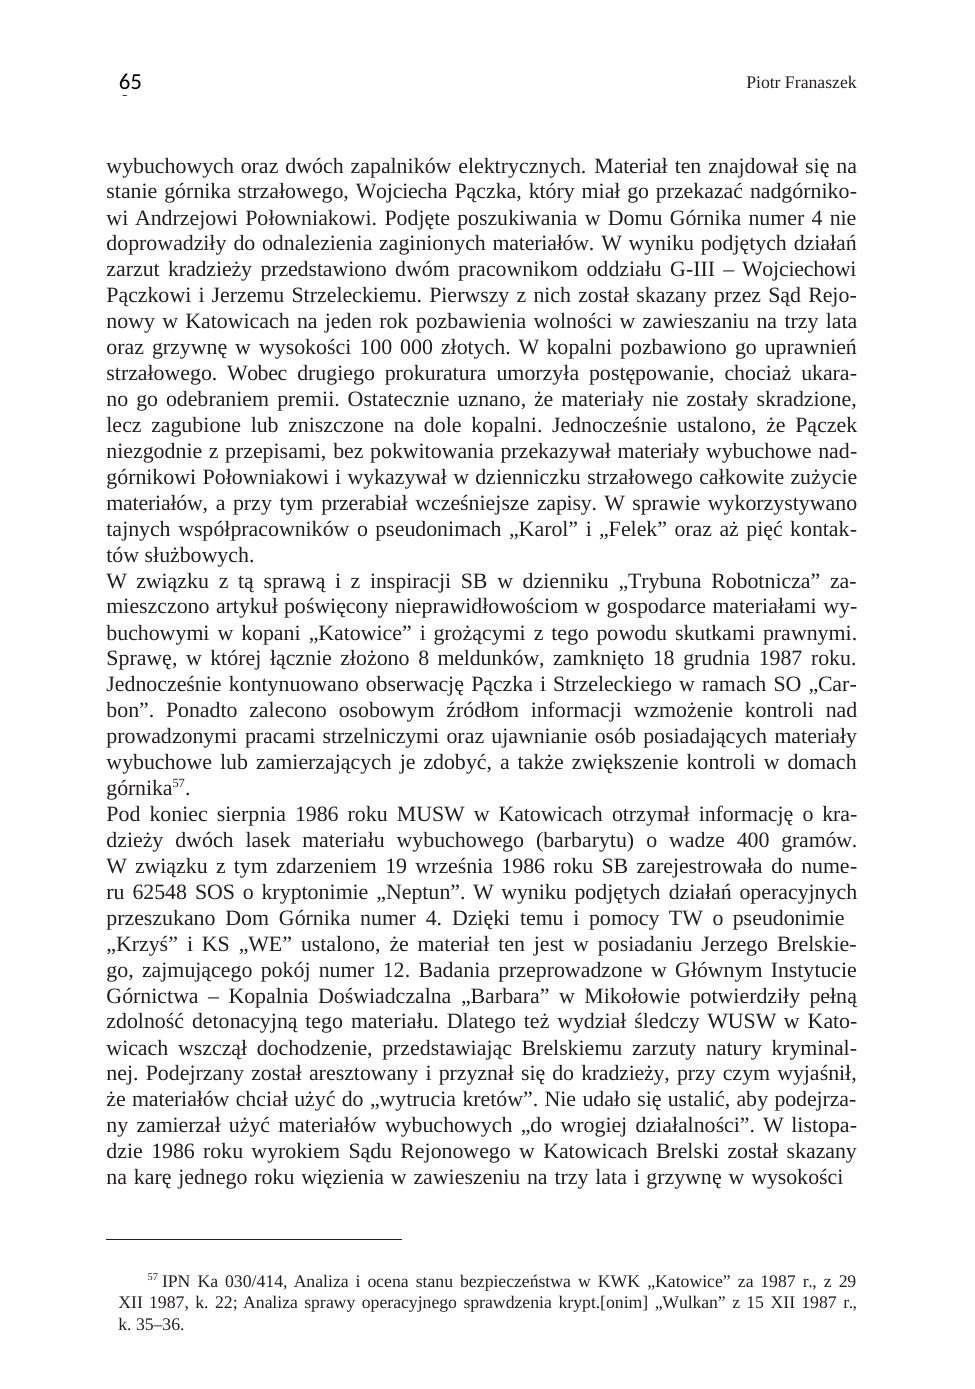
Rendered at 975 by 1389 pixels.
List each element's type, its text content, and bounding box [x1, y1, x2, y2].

text wybuchowych oraz dwóch zapalników elektrycznych. Materiał ten znajdował się na stanie górnika strzałowego, Wojciecha Pączka, który miał go przekazać nadgórniko- wi Andrzejowi Połowniakowi. Podjęte poszukiwania w Domu Górnika numer 4 nie doprowadziły do odnalezienia zaginionych materiałów. W wyniku podjętych działań zarzut kradzieży przedstawiono dwóm pracownikom oddziału G-III – Wojciechowi Pączkowi i Jerzemu Strzeleckiemu. Pierwszy z nich został skazany przez Sąd Rejo- nowy w Katowicach na jeden rok pozbawienia wolności w zawieszaniu na trzy lata oraz grzywnę w wysokości 100 000 złotych. W kopalni pozbawiono go uprawnień strzałowego. Wobec drugiego prokuratura umorzyła postępowanie, chociaż ukara- no go odebraniem premii. Ostatecznie uznano, że materiały nie zostały skradzione, lecz zagubione lub zniszczone na dole kopalni. Jednocześnie ustalono, że Pączek niezgodnie z przepisami, bez pokwitowania przekazywał materiały wybuchowe nad- górnikowi Połowniakowi i wykazywał w dzienniczku strzałowego całkowite zużycie materiałów, a przy tym przerabiał wcześniejsze zapisy. W sprawie wykorzystywano tajnych współpracowników o pseudonimach „Karol” i „Felek” oraz aż pięć kontak- tów służbowych. [106, 153, 857, 567]
text Pod koniec sierpnia 1986 roku MUSW w Katowicach otrzymał informację o kra- dzieży dwóch lasek materiału wybuchowego (barbarytu) o wadze 400 gramów. W związku z tym zdarzeniem 19 września 1986 roku SB zarejestrowała do nume- ru 62548 SOS o kryptonimie „Neptun”. W wyniku podjętych działań operacyjnych przeszukano Dom Górnika numer 4. Dzięki temu i pomocy TW o pseudonimie [106, 801, 857, 930]
text 57 IPN Ka 030/414, Analiza i ocena stanu bezpieczeństwa w KWK „Katowice” za 1987 r., z 29 XII 1987, k. 22; Analiza sprawy operacyjnego sprawdzenia krypt.[onim] „Wulkan” z 15 XII 1987 r., k. 35–36. [118, 1270, 857, 1334]
text W związku z tą sprawą i z inspiracji SB w dzienniku „Trybuna Robotnicza” za- mieszczono artykuł poświęcony nieprawidłowościom w gospodarce materiałami wy- buchowymi w kopani „Katowice” i grożącymi z tego powodu skutkami prawnymi. Sprawę, w której łącznie złożono 8 meldunków, zamknięto 18 grudnia 1987 roku. Jednocześnie kontynuowano obserwację Pączka i Strzeleckiego w ramach SO „Car- bon”. Ponadto zalecono osobowym źródłom informacji wzmożenie kontroli nad prowadzonymi pracami strzelniczymi oraz ujawnianie osób posiadających materiały wybuchowe lub zamierzających je zdobyć, a także zwiększenie kontroli w domach górnika57. [106, 568, 857, 800]
text „Krzyś” i KS „WE” ustalono, że materiał ten jest w posiadaniu Jerzego Brelskie- go, zajmującego pokój numer 12. Badania przeprowadzone w Głównym Instytucie Górnictwa – Kopalnia Doświadczalna „Barbara” w Mikołowie potwierdziły pełną zdolność detonacyjną tego materiału. Dlatego też wydział śledczy WUSW w Kato- wicach wszczął dochodzenie, przedstawiając Brelskiemu zarzuty natury kryminal- nej. Podejrzany został aresztowany i przyznał się do kradzieży, przy czym wyjaśnił, że materiałów chciał użyć do „wytrucia kretów”. Nie udało się ustalić, aby podejrza- ny zamierzał użyć materiałów wybuchowych „do wrogiej działalności”. W listopa- dzie 1986 roku wyrokiem Sądu Rejonowego w Katowicach Brelski został skazany na karę jednego roku więzienia w zawieszeniu na trzy lata i grzywnę w wysokości [106, 931, 857, 1189]
